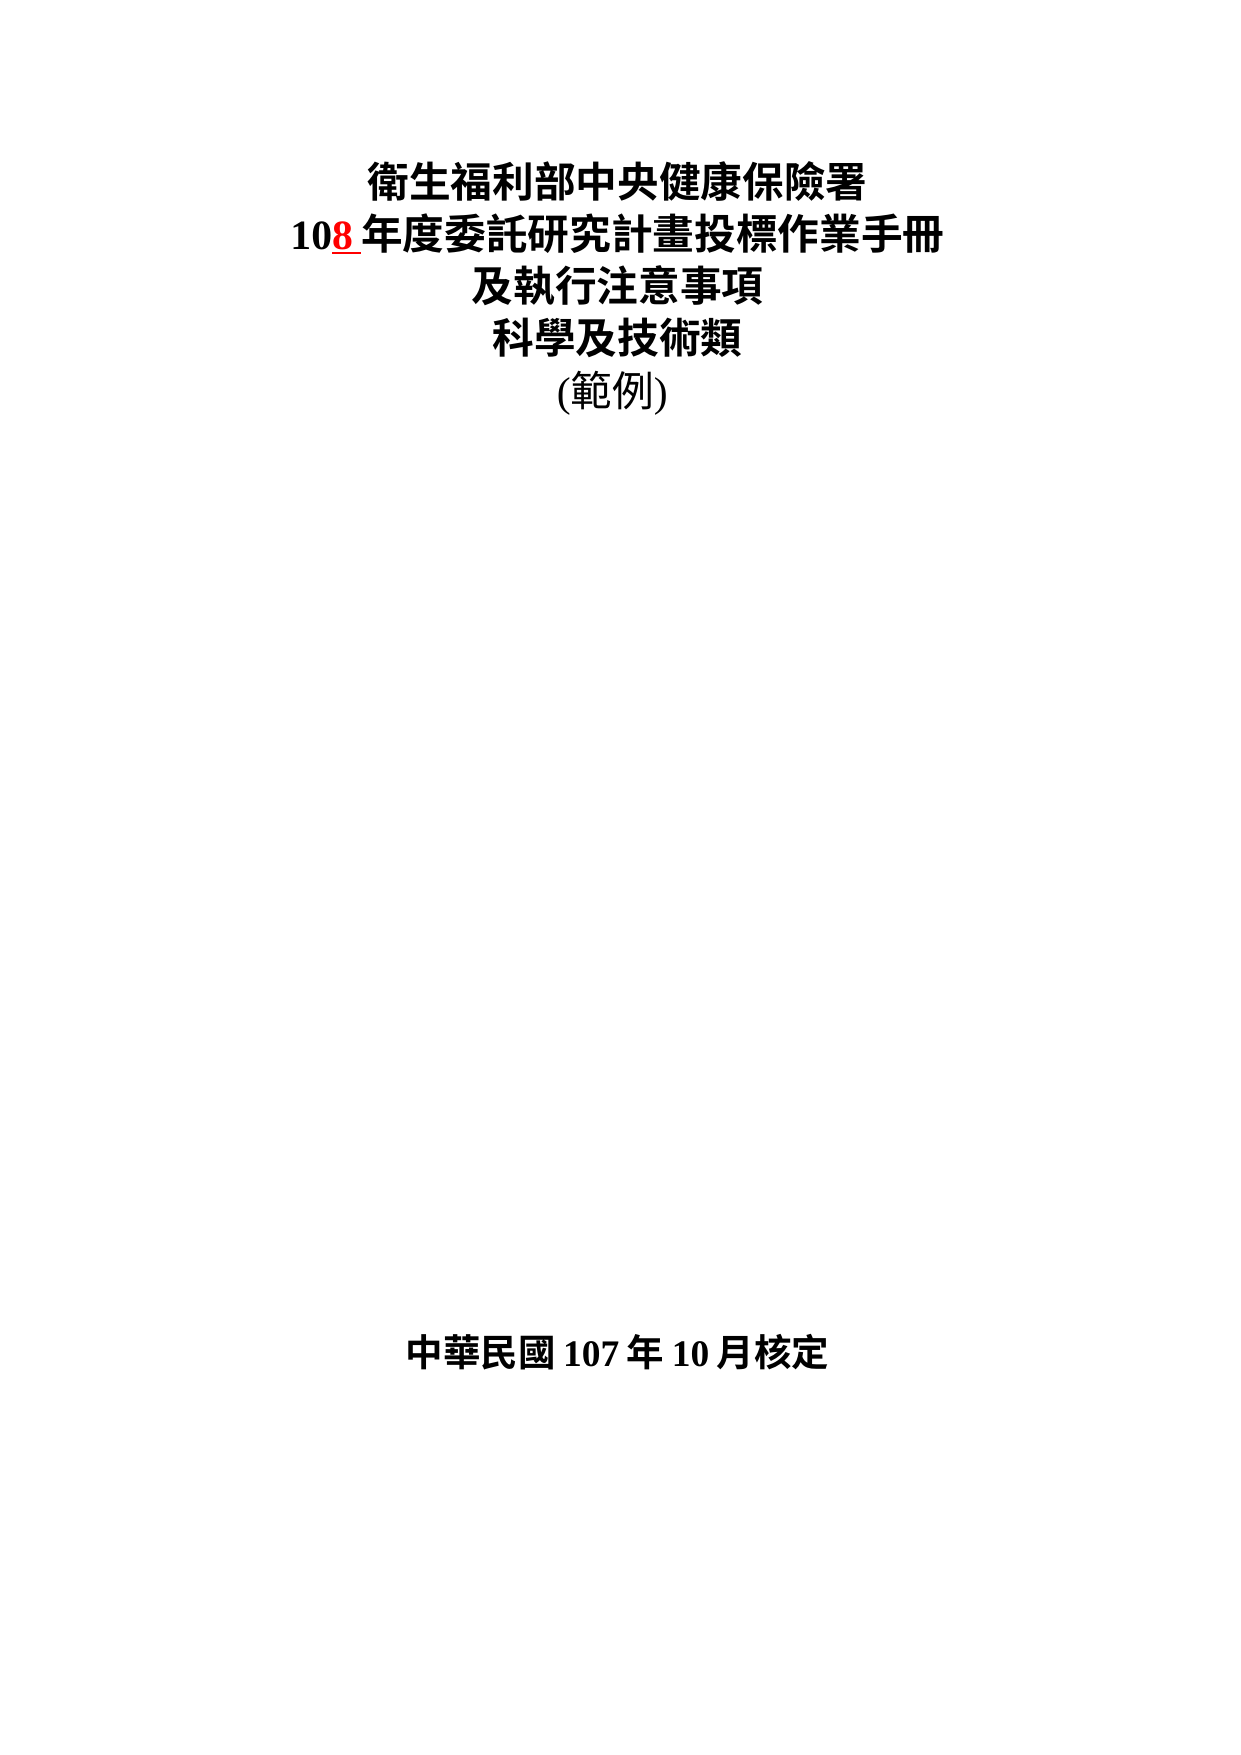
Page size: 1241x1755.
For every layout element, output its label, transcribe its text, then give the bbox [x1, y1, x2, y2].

text 及執行注意事項 [117, 260, 1117, 312]
text 科學及技術類 [117, 312, 1117, 364]
text (範例) [117, 364, 1117, 416]
text 中華民國107年10月核定 [117, 1333, 1117, 1375]
text 108年度委託研究計畫投標作業手冊 [117, 208, 1117, 260]
text 衛生福利部中央健康保險署 [117, 156, 1117, 208]
